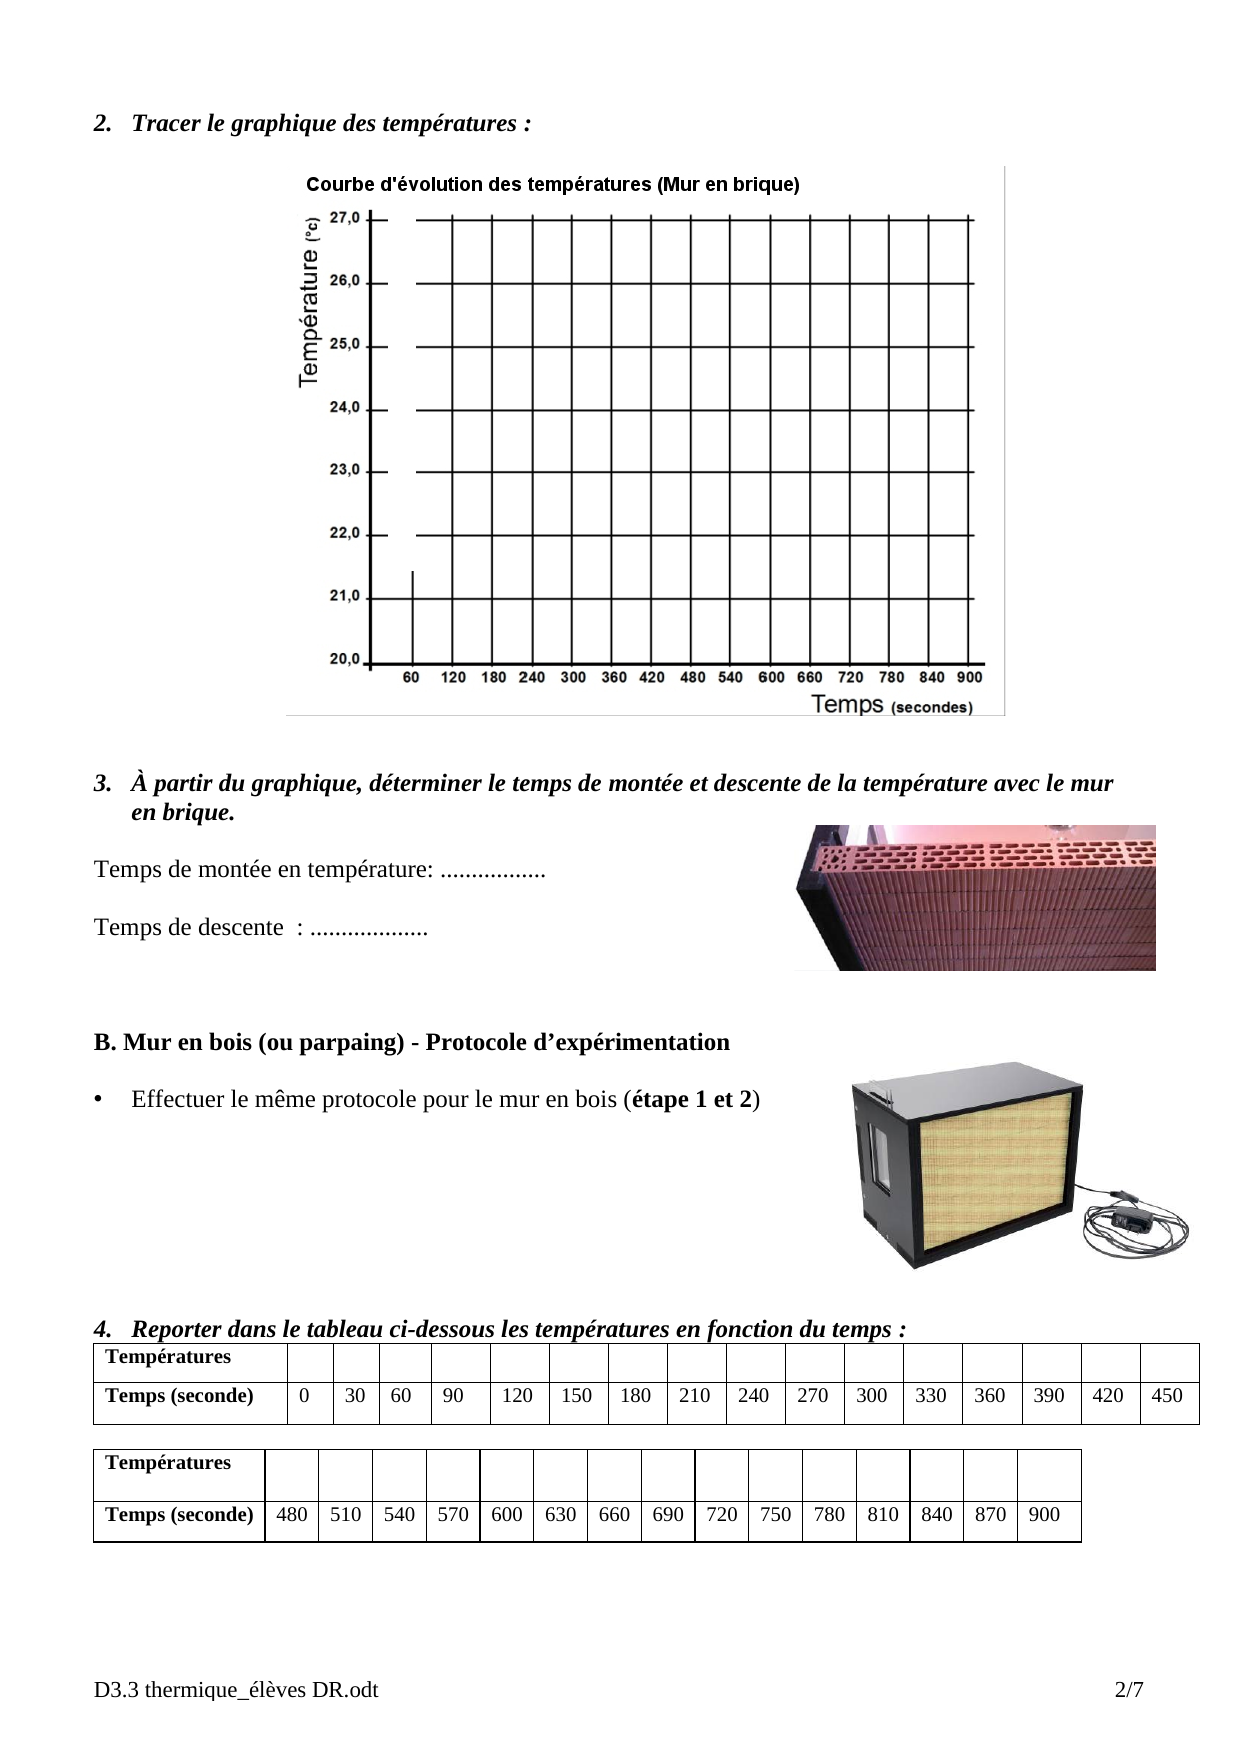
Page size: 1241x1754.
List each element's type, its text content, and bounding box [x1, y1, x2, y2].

table_cell 690 [642, 1502, 694, 1541]
table_cell 630 [534, 1502, 587, 1541]
table_cell 150 [550, 1383, 608, 1424]
table_cell 570 [427, 1502, 479, 1541]
list Tracer le graphique des températures : [94, 108, 1144, 137]
table_header [642, 1450, 694, 1501]
table_header [266, 1450, 318, 1501]
table_header [534, 1450, 587, 1501]
table_header [904, 1344, 962, 1382]
table_header [588, 1450, 641, 1501]
table_cell 120 [491, 1383, 549, 1424]
table_header [380, 1344, 431, 1382]
table_cell 330 [904, 1383, 962, 1424]
table_cell 0 [288, 1383, 333, 1424]
table_header [334, 1344, 379, 1382]
table_header [857, 1450, 909, 1501]
table_header [727, 1344, 785, 1382]
table_cell 480 [266, 1502, 318, 1541]
table_header [911, 1450, 963, 1501]
table_header [94, 166, 286, 715]
table_cell 90 [432, 1383, 490, 1424]
table_cell 180 [609, 1383, 667, 1424]
list Effectuer le même protocole pour le mur en bois (étape 1 et 2) [94, 1084, 839, 1113]
table_cell 210 [668, 1383, 726, 1424]
table_cell 360 [963, 1383, 1022, 1424]
table_cell 420 [1082, 1383, 1140, 1424]
text Temps de montée en température: ................. [94, 854, 794, 883]
table_cell 540 [373, 1502, 426, 1541]
table_cell 270 [786, 1383, 844, 1424]
text Temps de descente : ................... [94, 912, 794, 941]
table_cell 840 [911, 1502, 963, 1541]
table_header [964, 1450, 1017, 1501]
list À partir du graphique, déterminer le temps de montée et descente de la température avec le mur en brique. [94, 768, 1144, 826]
table_header Températures [94, 1450, 264, 1501]
table_header [696, 1450, 748, 1501]
picture [286, 166, 1006, 716]
table_header [786, 1344, 844, 1382]
table_cell 780 [803, 1502, 856, 1541]
table_header [668, 1344, 726, 1382]
table_header [749, 1450, 802, 1501]
table_header [373, 1450, 426, 1501]
picture [794, 825, 1156, 971]
table_cell 600 [481, 1502, 533, 1541]
table_header [319, 1450, 372, 1501]
table_cell 810 [857, 1502, 909, 1541]
table_cell 300 [845, 1383, 903, 1424]
table_cell 900 [1018, 1502, 1081, 1541]
table_header [1018, 1450, 1081, 1501]
table_cell 30 [334, 1383, 379, 1424]
table_header [288, 1344, 333, 1382]
table_cell 450 [1141, 1383, 1199, 1424]
table_header [803, 1450, 856, 1501]
table_cell 240 [727, 1383, 785, 1424]
table_header [491, 1344, 549, 1382]
table_cell 720 [696, 1502, 748, 1541]
table_header [427, 1450, 479, 1501]
text B. Mur en bois (ou parpaing) - Protocole d’expérimentation [94, 1027, 1144, 1056]
table_cell Temps (seconde) [94, 1383, 287, 1424]
table_header [1141, 1344, 1199, 1382]
table_cell 750 [749, 1502, 802, 1541]
table_cell 60 [380, 1383, 431, 1424]
table_cell 510 [319, 1502, 372, 1541]
table_header [1023, 1344, 1081, 1382]
table_header [1082, 1344, 1140, 1382]
picture [839, 1050, 1198, 1282]
table_header Températures [94, 1344, 287, 1382]
table_header [963, 1344, 1022, 1382]
table_header [845, 1344, 903, 1382]
table_cell 390 [1023, 1383, 1081, 1424]
table_header [432, 1344, 490, 1382]
table_header [609, 1344, 667, 1382]
table_header [481, 1450, 533, 1501]
table_cell Temps (seconde) [94, 1502, 264, 1541]
table_cell 660 [588, 1502, 641, 1541]
table_header [1006, 166, 1198, 715]
table_cell 870 [964, 1502, 1017, 1541]
table_header [550, 1344, 608, 1382]
list Reporter dans le tableau ci-dessous les températures en fonction du temps : [94, 1314, 1144, 1343]
